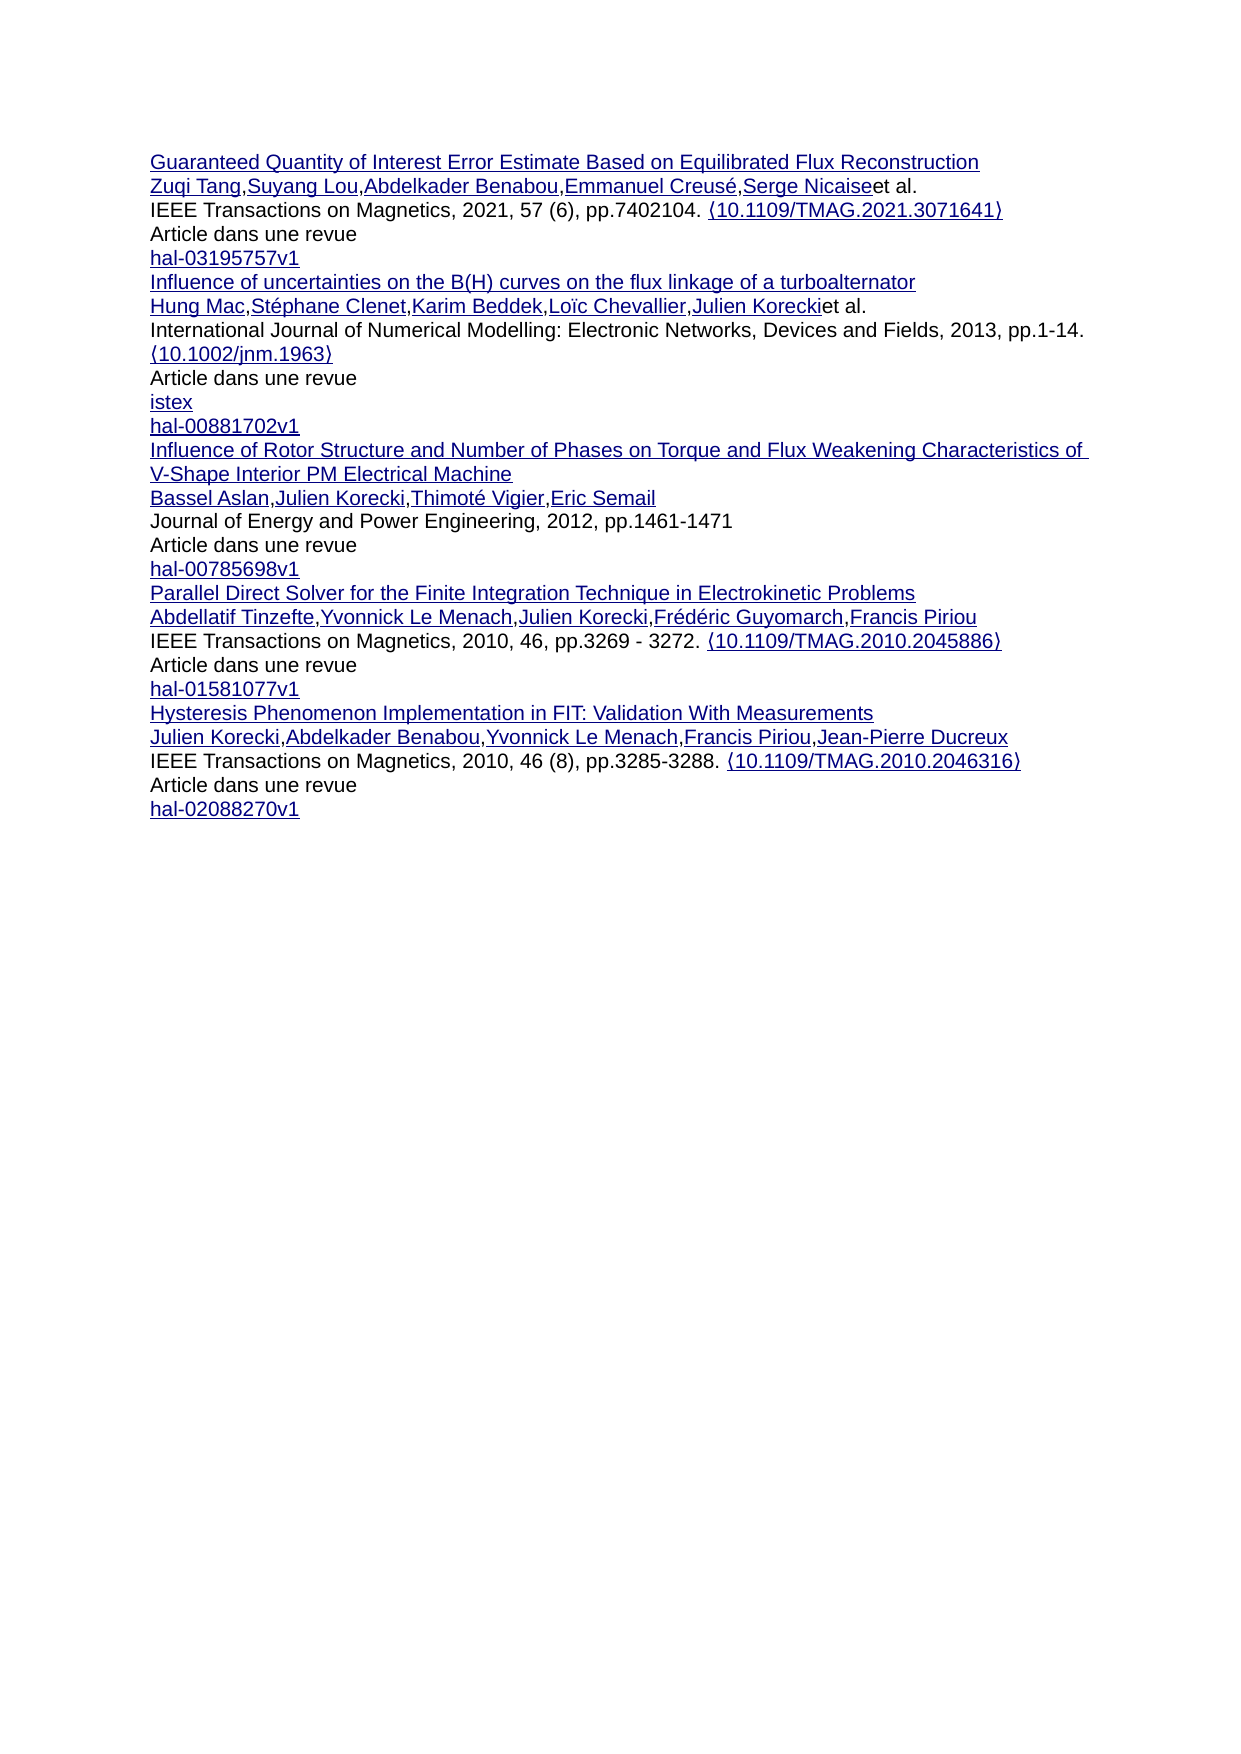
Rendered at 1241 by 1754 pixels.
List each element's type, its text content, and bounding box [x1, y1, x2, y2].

table_header Guaranteed Quantity of Interest Error Estimate Based on Equilibrated Flux Reconstruction Zuqi Tang,Suyang Lou,Abdelkader Benabou,Emmanuel Creusé,Serge Nicaiseet al. IEEE Transactions on Magnetics, 2021, 57 (6), pp.7402104. ⟨10.1109/TMAG.2021.3071641⟩ Article dans une revue hal-03195757v1 [150, 150, 1090, 270]
table_cell Parallel Direct Solver for the Finite Integration Technique in Electrokinetic Problems Abdellatif Tinzefte,Yvonnick Le Menach,Julien Korecki,Frédéric Guyomarch,Francis Piriou IEEE Transactions on Magnetics, 2010, 46, pp.3269 - 3272. ⟨10.1109/TMAG.2010.2045886⟩ Article dans une revue hal-01581077v1 [150, 581, 1090, 701]
table_cell Influence of Rotor Structure and Number of Phases on Torque and Flux Weakening Characteristics of V-Shape Interior PM Electrical Machine Bassel Aslan,Julien Korecki,Thimoté Vigier,Eric Semail Journal of Energy and Power Engineering, 2012, pp.1461-1471 Article dans une revue hal-00785698v1 [150, 438, 1090, 581]
table_cell Influence of uncertainties on the B(H) curves on the flux linkage of a turboalternator Hung Mac,Stéphane Clenet,Karim Beddek,Loïc Chevallier,Julien Koreckiet al. International Journal of Numerical Modelling: Electronic Networks, Devices and Fields, 2013, pp.1-14. ⟨10.1002/jnm.1963⟩ Article dans une revue istex hal-00881702v1 [150, 270, 1090, 437]
table_cell Hysteresis Phenomenon Implementation in FIT: Validation With Measurements Julien Korecki,Abdelkader Benabou,Yvonnick Le Menach,Francis Piriou,Jean-Pierre Ducreux IEEE Transactions on Magnetics, 2010, 46 (8), pp.3285-3288. ⟨10.1109/TMAG.2010.2046316⟩ Article dans une revue hal-02088270v1 [150, 701, 1090, 821]
